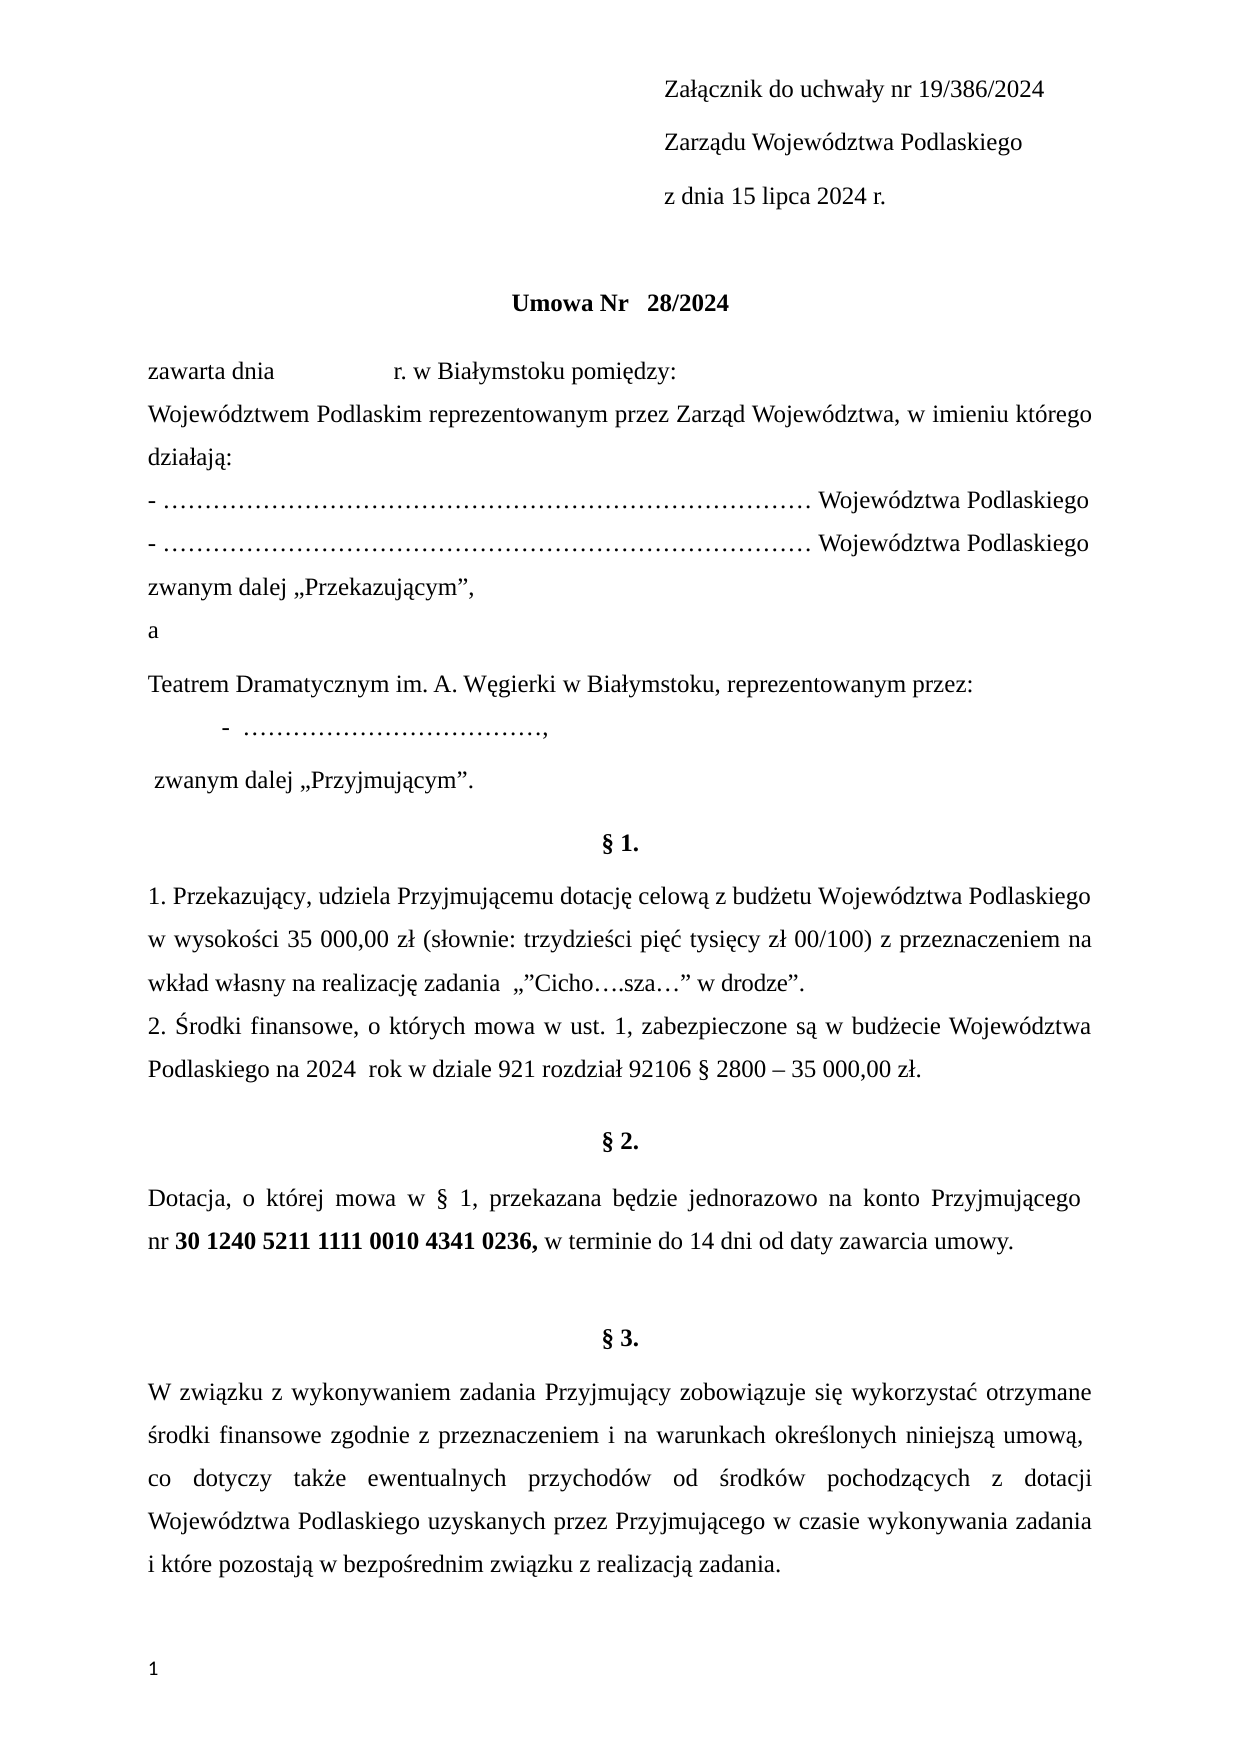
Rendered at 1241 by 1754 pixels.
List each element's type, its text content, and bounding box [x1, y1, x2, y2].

text Dotacja, o której mowa w § 1, przekazana będzie jednorazowo na konto Przyjmującego nr 30 1240 5211 1111 0010 4341 0236, w terminie do 14 dni od daty zawarcia umowy. [148, 1183, 1093, 1255]
text zawarta dnia r. w Białymstoku pomiędzy: [148, 356, 1072, 385]
text Umowa Nr 28/2024 [148, 288, 1093, 317]
text Zarządu Województwa Podlaskiego [590, 127, 1093, 156]
text 2. Środki finansowe, o których mowa w ust. 1, zabezpieczone są w budżecie Województwa Podlaskiego na 2024 rok w dziale 921 rozdział 92106 § 2800 – 35 000,00 zł. [148, 1011, 1093, 1083]
text § 1. [148, 828, 1093, 857]
text - …………………………………………………………………… Województwa Podlaskiego [148, 485, 1093, 514]
text w wysokości 35 000,00 zł (słownie: trzydzieści pięć tysięcy zł 00/100) z przeznaczeniem na wkład własny na realizację zadania „”Cicho….sza…” w drodze”. [148, 924, 1093, 996]
text W związku z wykonywaniem zadania Przyjmujący zobowiązuje się wykorzystać otrzymane środki finansowe zgodnie z przeznaczeniem i na warunkach określonych niniejszą umową, co dotyczy także ewentualnych przychodów od środków pochodzących z dotacji Województwa Podlaskiego uzyskanych przez Przyjmującego w czasie wykonywania zadania i które pozostają w bezpośrednim związku z realizacją zadania. [148, 1377, 1093, 1578]
text § 3. [148, 1323, 1093, 1352]
text Teatrem Dramatycznym im. A. Węgierki w Białymstoku, reprezentowanym przez: [148, 669, 1093, 697]
text zwanym dalej „Przyjmującym”. [148, 766, 1093, 794]
text Województwem Podlaskim reprezentowanym przez Zarząd Województwa, w imieniu którego działają: [148, 399, 1093, 471]
text z dnia 15 lipca 2024 r. [590, 181, 1093, 209]
text a [148, 615, 1093, 643]
text zwanym dalej „Przekazującym”, [148, 572, 1093, 600]
text 1. Przekazujący, udziela Przyjmującemu dotację celową z budżetu Województwa Podlaskiego [148, 881, 1093, 910]
text - ………………………………, [148, 712, 1093, 741]
text Załącznik do uchwały nr 19/386/2024 [664, 74, 1093, 102]
text § 2. [148, 1126, 1093, 1154]
text - …………………………………………………………………… Województwa Podlaskiego [148, 528, 1093, 557]
